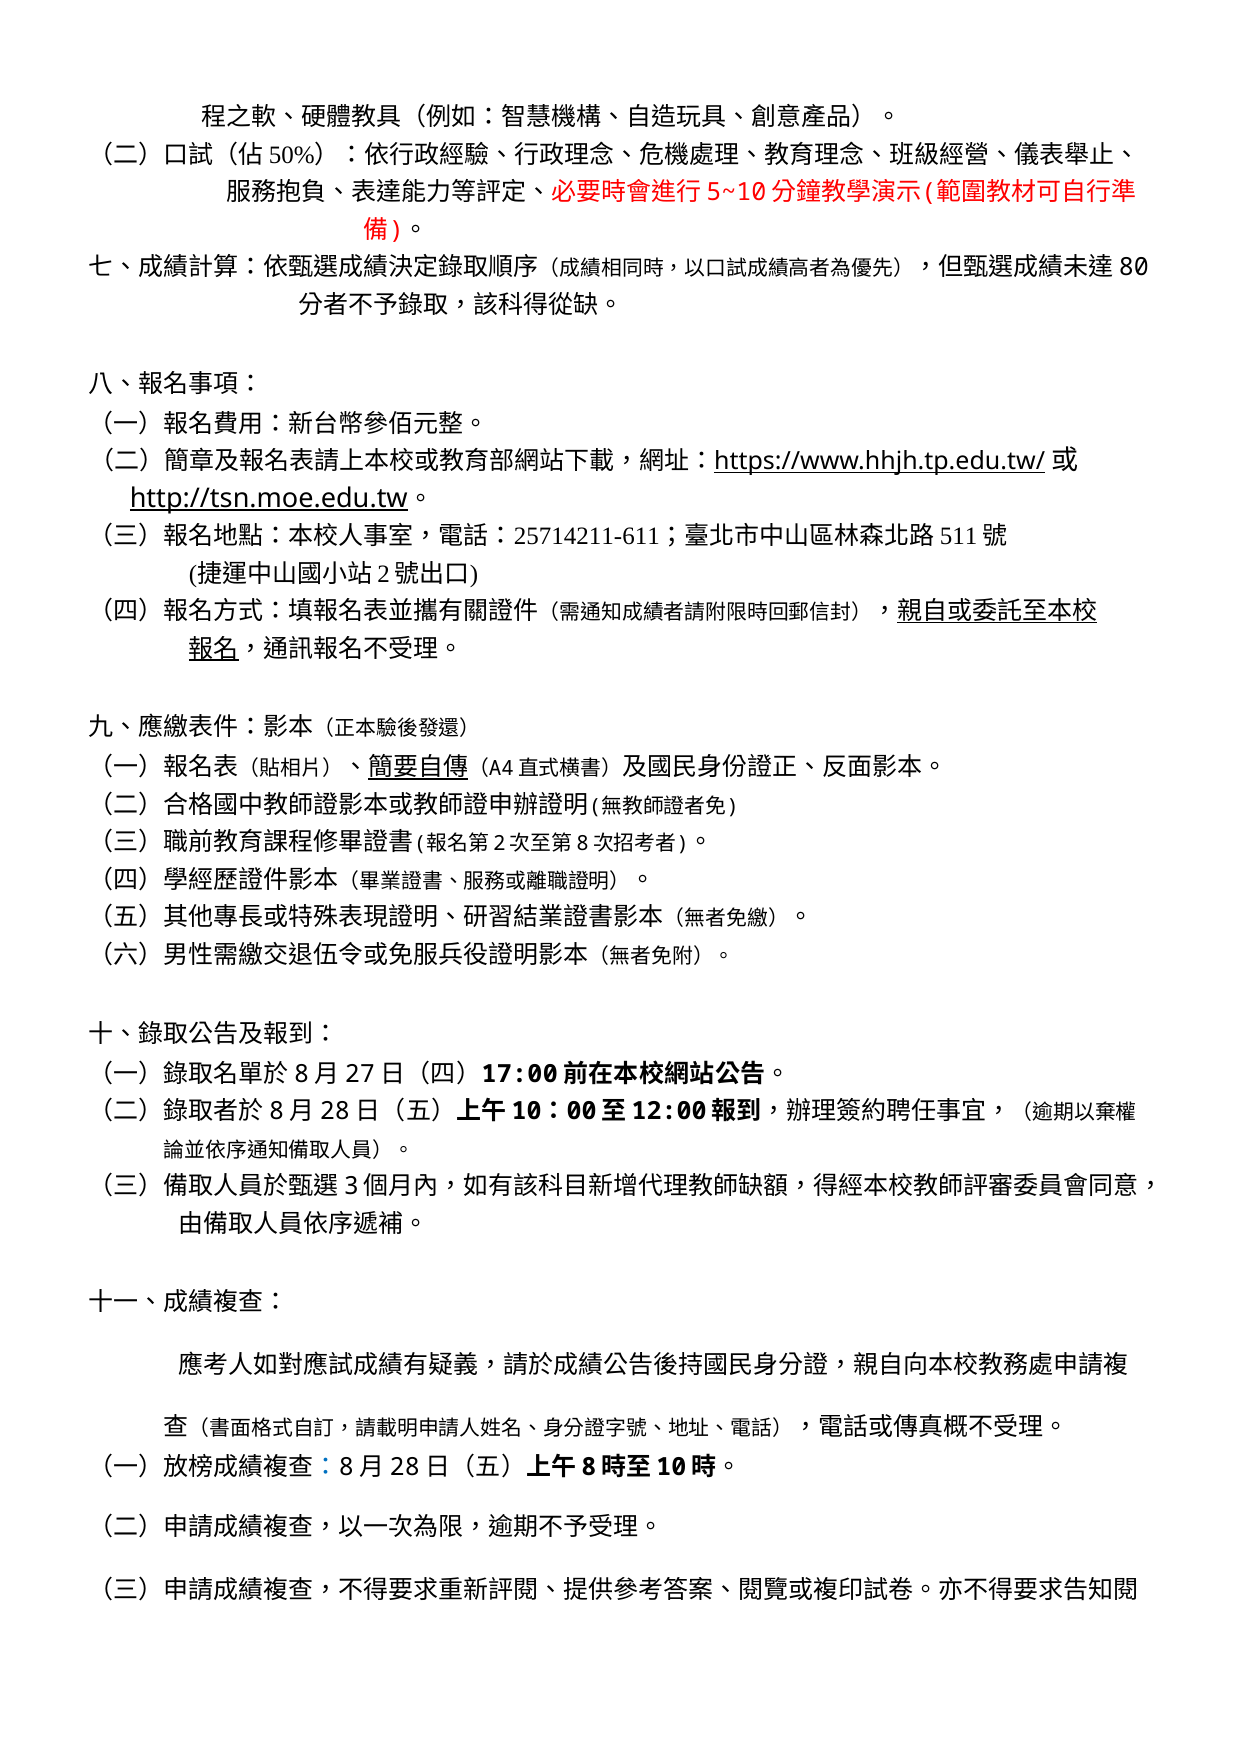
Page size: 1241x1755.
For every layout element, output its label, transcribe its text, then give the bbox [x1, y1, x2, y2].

text （二）簡章及報名表請上本校或教育部網站下載，網址：https://www.hhjh.tp.edu.tw/ 或 [89, 439, 1152, 477]
text （一）錄取名單於8月27日（四）17:00前在本校網站公告。 [89, 1052, 1152, 1089]
text （三）備取人員於甄選3個月內，如有該科目新增代理教師缺額，得經本校教師評審委員會同意， [89, 1164, 1152, 1202]
text 程之軟、硬體教具（例如：智慧機構、自造玩具、創意產品）。 [89, 96, 1152, 133]
text （六）男性需繳交退伍令或免服兵役證明影本（無者免附）。 [89, 933, 1152, 971]
text （二）合格國中教師證影本或教師證申辦證明(無教師證者免) [89, 783, 1152, 821]
text 十一、成績複查： [89, 1258, 1152, 1321]
text （五）其他專長或特殊表現證明、研習結業證書影本（無者免繳）。 [89, 896, 1152, 933]
text （二）錄取者於8月28日（五）上午10：00至12:00報到，辦理簽約聘任事宜，（逾期以棄權論並依序通知備取人員）。 [89, 1089, 1152, 1164]
text http://tsn.moe.edu.tw。 [89, 477, 1152, 514]
text 九、應繳表件：影本（正本驗後發還） [89, 683, 1152, 746]
text （三）報名地點：本校人事室，電話：25714211-611；臺北市中山區林森北路511號 [89, 514, 1152, 552]
text 應考人如對應試成績有疑義，請於成績公告後持國民身分證，親自向本校教務處申請複查（書面格式自訂，請載明申請人姓名、身分證字號、地址、電話），電話或傳真概不受理。 [89, 1321, 1152, 1446]
text 十、錄取公告及報到： [89, 989, 1152, 1052]
text （二）口試（佔50%）：依行政經驗、行政理念、危機處理、教育理念、班級經營、儀表舉止、 [89, 133, 1152, 171]
text （一）報名表（貼相片）、簡要自傳（A4直式横書）及國民身份證正、反面影本。 [89, 746, 1152, 783]
text 服務抱負、表達能力等評定、必要時會進行5~10分鐘教學演示(範圍教材可自行準備)。 [89, 171, 1152, 246]
text 八、報名事項： [89, 339, 1152, 402]
text （一）放榜成績複查：8月28日（五）上午8時至10時。 [89, 1446, 1152, 1483]
text (捷運中山國小站2號出口) [89, 552, 1152, 589]
text 分者不予錄取，該科得從缺。 [89, 283, 1152, 321]
text （三）申請成績複查，不得要求重新評閱、提供參考答案、閱覽或複印試卷。亦不得要求告知閱 [89, 1546, 1152, 1608]
text （四）學經歷證件影本（畢業證書、服務或離職證明）。 [89, 858, 1152, 896]
text （三）職前教育課程修畢證書(報名第2次至第8次招考者)。 [89, 821, 1152, 858]
text 七、成績計算：依甄選成績決定錄取順序（成績相同時，以口試成績高者為優先），但甄選成績未達80 [89, 246, 1152, 283]
text 報名，通訊報名不受理。 [89, 627, 1152, 664]
text （二）申請成績複查，以一次為限，逾期不予受理。 [89, 1483, 1152, 1546]
text 由備取人員依序遞補。 [89, 1202, 1152, 1239]
text （一）報名費用：新台幣參佰元整。 [89, 402, 1152, 439]
text （四）報名方式：填報名表並攜有關證件（需通知成績者請附限時回郵信封），親自或委託至本校 [89, 589, 1152, 627]
